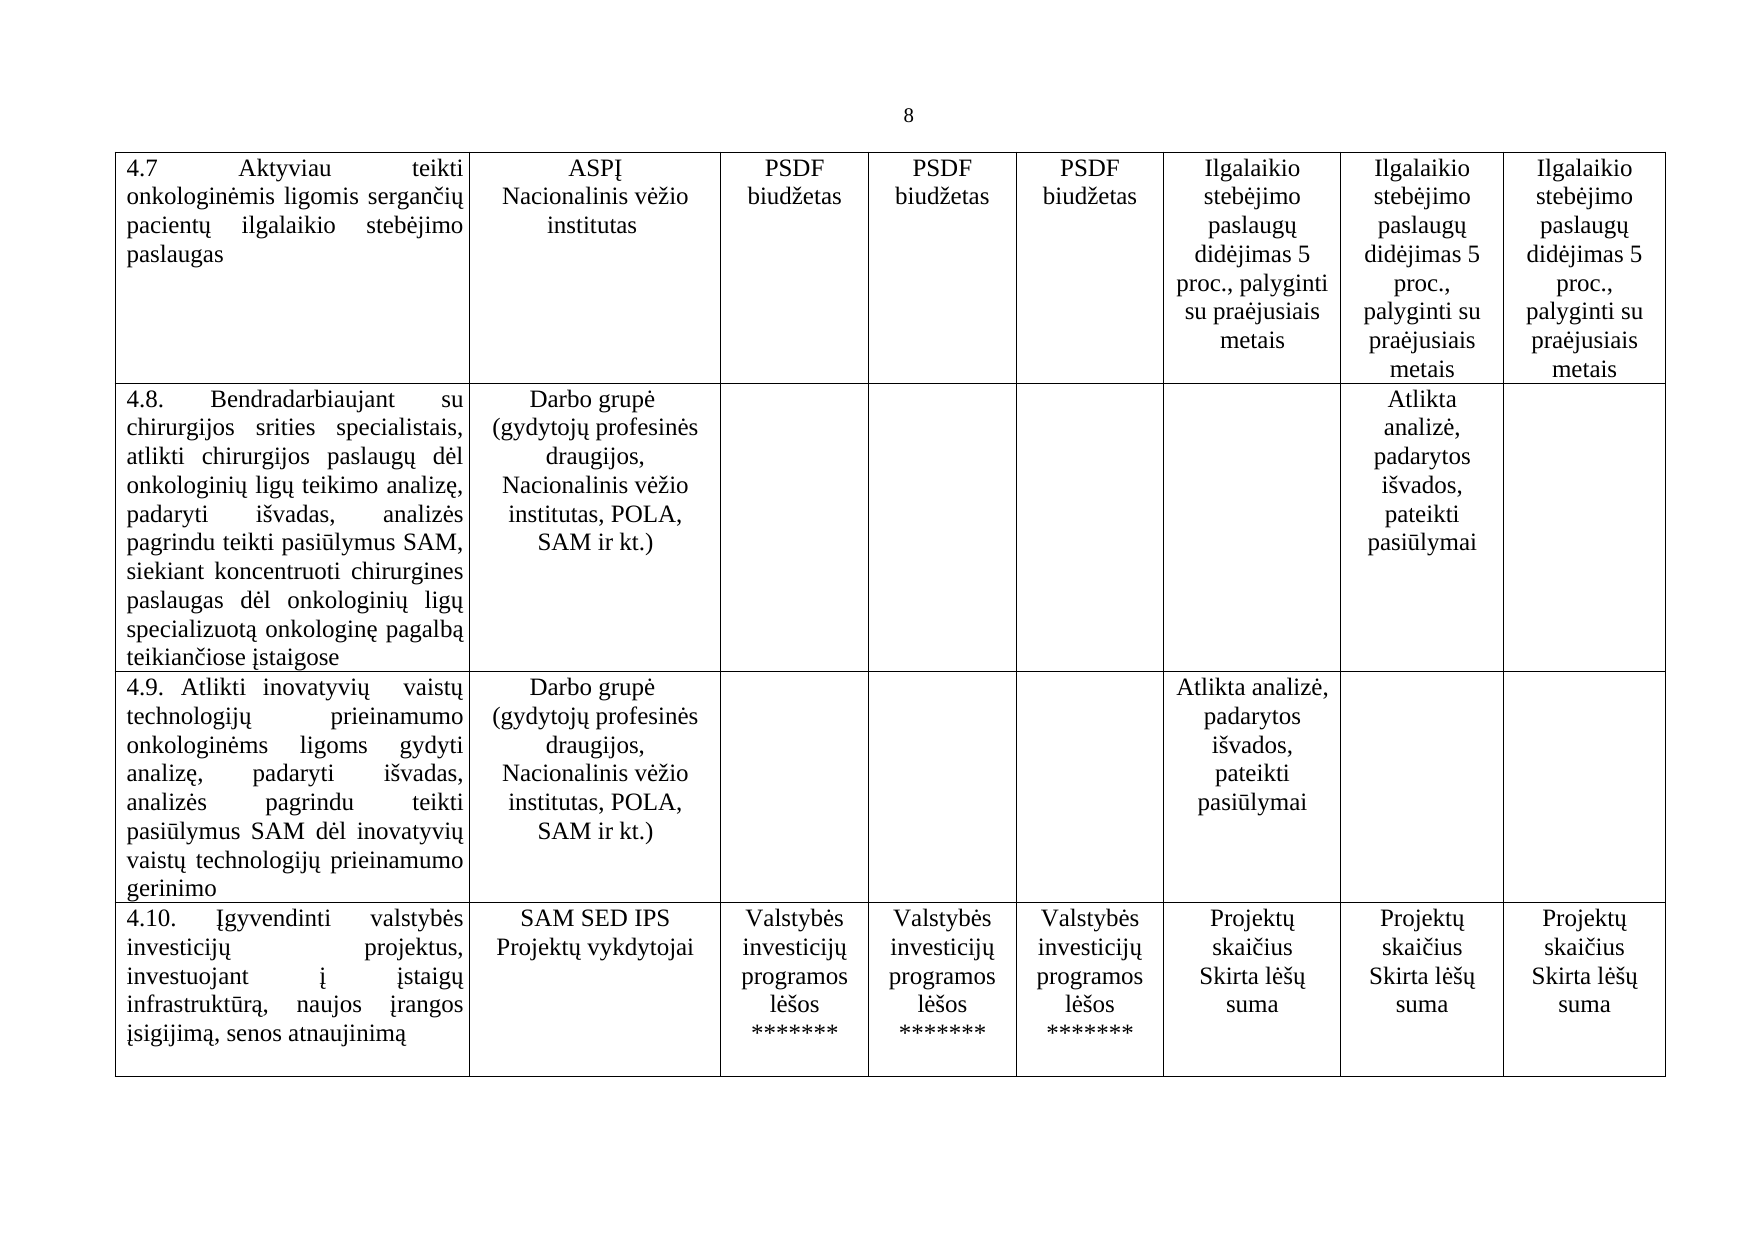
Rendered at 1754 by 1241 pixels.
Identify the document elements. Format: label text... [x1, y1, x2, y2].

table_cell [869, 384, 1016, 671]
table_cell Ilgalaikio stebėjimo paslaugų didėjimas 5 proc., palyginti su praėjusiais metais [1341, 153, 1503, 383]
table_cell Atlikta analizė, padarytos išvados, pateikti pasiūlymai [1341, 384, 1503, 671]
table_cell Valstybės investicijų programos lėšos ******* [721, 903, 868, 1076]
table_cell Atlikta analizė, padarytos išvados, pateikti pasiūlymai [1164, 672, 1340, 902]
table_cell Valstybės investicijų programos lėšos ******* [869, 903, 1016, 1076]
table_cell Ilgalaikio stebėjimo paslaugų didėjimas 5 proc., palyginti su praėjusiais metais [1164, 153, 1340, 383]
table_cell Darbo grupė (gydytojų profesinės draugijos, Nacionalinis vėžio institutas, POLA, SAM ir kt.) [470, 672, 720, 902]
table_cell 4.8. Bendradarbiaujant su chirurgijos srities specialistais, atlikti chirurgijos paslaugų dėl onkologinių ligų teikimo analizę, padaryti išvadas, analizės pagrindu teikti pasiūlymus SAM, siekiant koncentruoti chirurgines paslaugas dėl onkologinių ligų specializuotą onkologinę pagalbą teikiančiose įstaigose [116, 384, 469, 671]
table_cell 4.7 Aktyviau teikti onkologinėmis ligomis sergančių pacientų ilgalaikio stebėjimo paslaugas [116, 153, 469, 383]
table_cell 4.10. Įgyvendinti valstybės investicijų projektus, investuojant į įstaigų infrastruktūrą, naujos įrangos įsigijimą, senos atnaujinimą [116, 903, 469, 1076]
table_cell SAM SED IPS Projektų vykdytojai [470, 903, 720, 1076]
table_cell PSDF biudžetas [1017, 153, 1163, 383]
table_cell Darbo grupė (gydytojų profesinės draugijos, Nacionalinis vėžio institutas, POLA, SAM ir kt.) [470, 384, 720, 671]
table_cell [869, 672, 1016, 902]
table_cell PSDF biudžetas [869, 153, 1016, 383]
table_cell Projektų skaičius Skirta lėšų suma [1164, 903, 1340, 1076]
table_cell [1504, 672, 1665, 902]
table_cell ASPĮ Nacionalinis vėžio institutas [470, 153, 720, 383]
table_cell [1017, 384, 1163, 671]
table_cell [1164, 384, 1340, 671]
table_cell [1017, 672, 1163, 902]
table_cell [1504, 384, 1665, 671]
table_cell [721, 672, 868, 902]
table_cell [721, 384, 868, 671]
table_cell Projektų skaičius Skirta lėšų suma [1341, 903, 1503, 1076]
table_cell PSDF biudžetas [721, 153, 868, 383]
table_cell Valstybės investicijų programos lėšos ******* [1017, 903, 1163, 1076]
table_cell Ilgalaikio stebėjimo paslaugų didėjimas 5 proc., palyginti su praėjusiais metais [1504, 153, 1665, 383]
table_cell Projektų skaičius Skirta lėšų suma [1504, 903, 1665, 1076]
table_cell 4.9. Atlikti inovatyvių vaistų technologijų prieinamumo onkologinėms ligoms gydyti analizę, padaryti išvadas, analizės pagrindu teikti pasiūlymus SAM dėl inovatyvių vaistų technologijų prieinamumo gerinimo [116, 672, 469, 902]
table_cell [1341, 672, 1503, 902]
